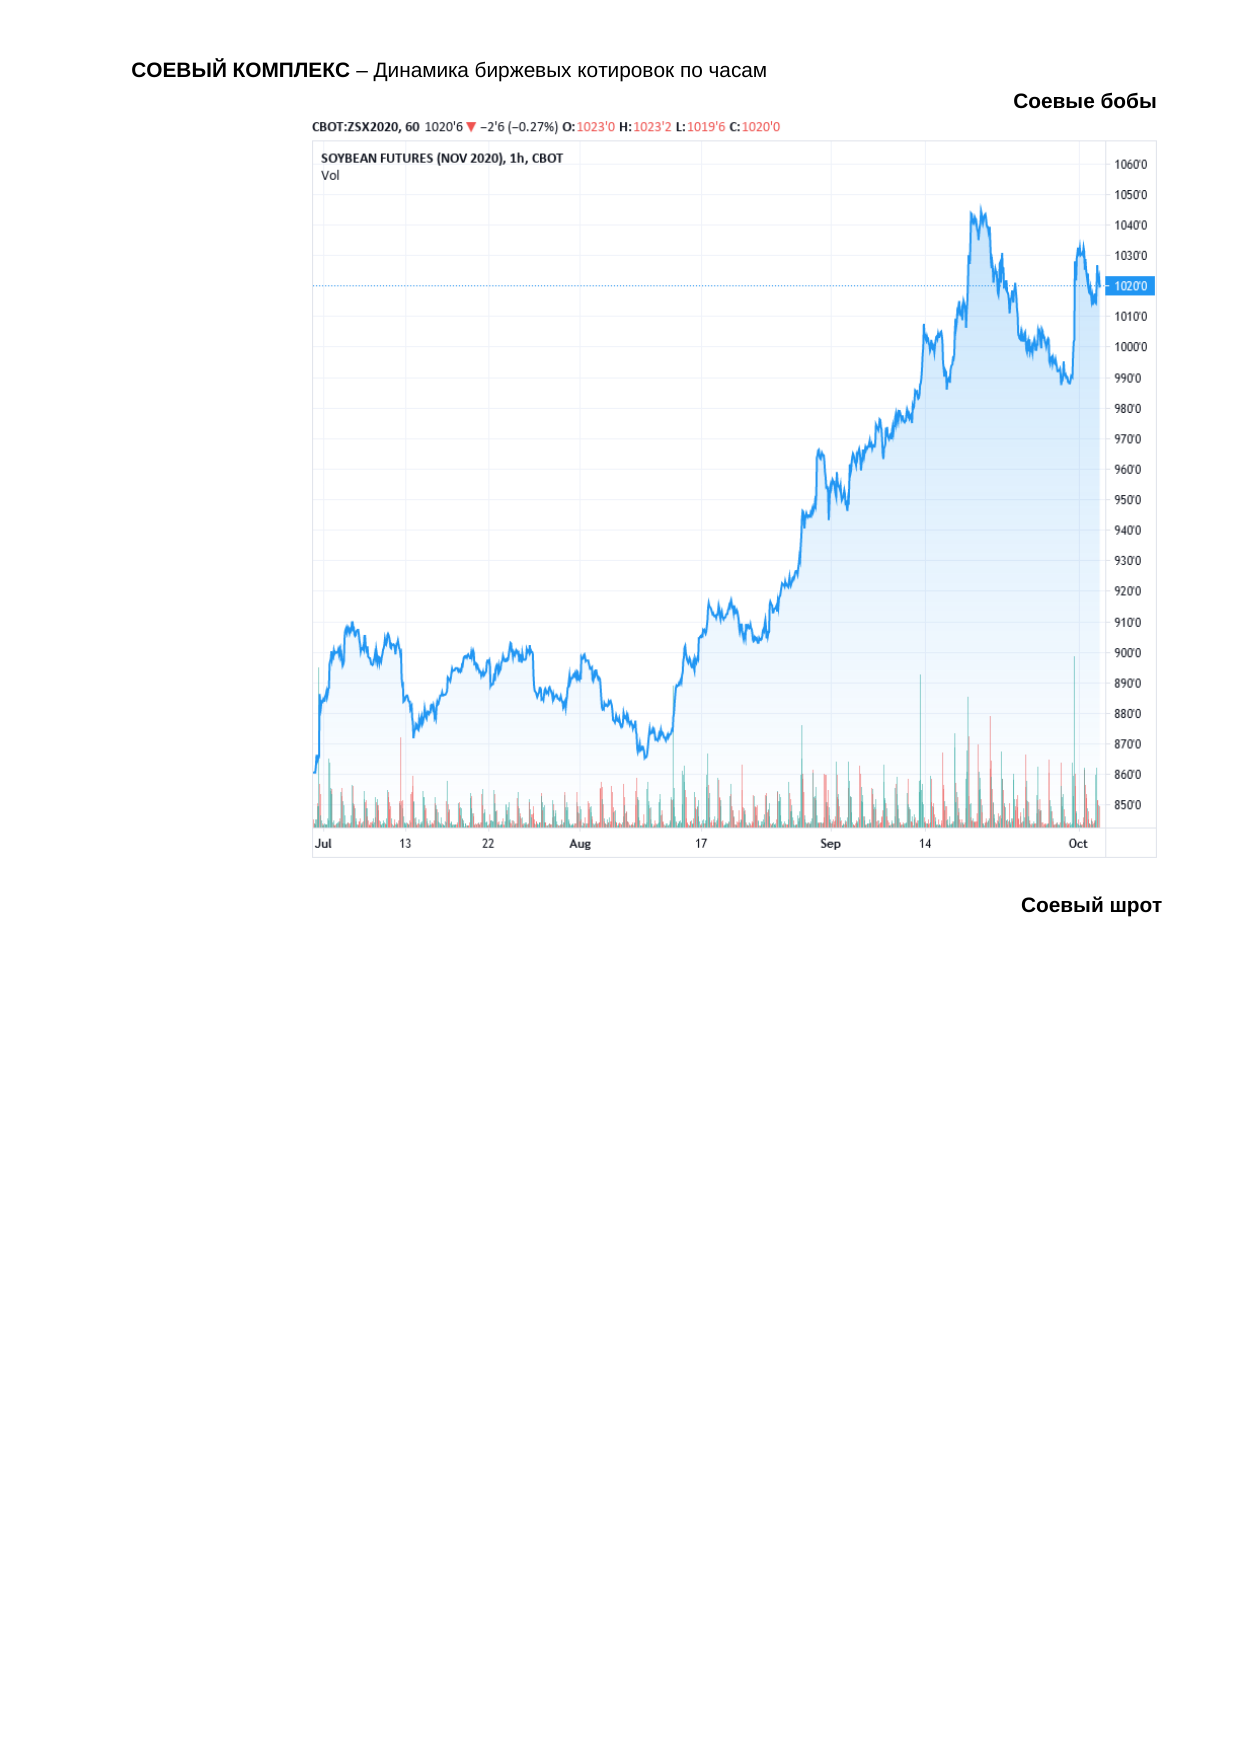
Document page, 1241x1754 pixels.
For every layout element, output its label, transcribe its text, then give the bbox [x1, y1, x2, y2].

text СОЕВЫЙ КОМПЛЕКС – Динамика биржевых котировок по часам [131, 58, 1162, 82]
text Соевый шрот [131, 892, 1162, 916]
text Соевые бобы [131, 88, 1162, 112]
